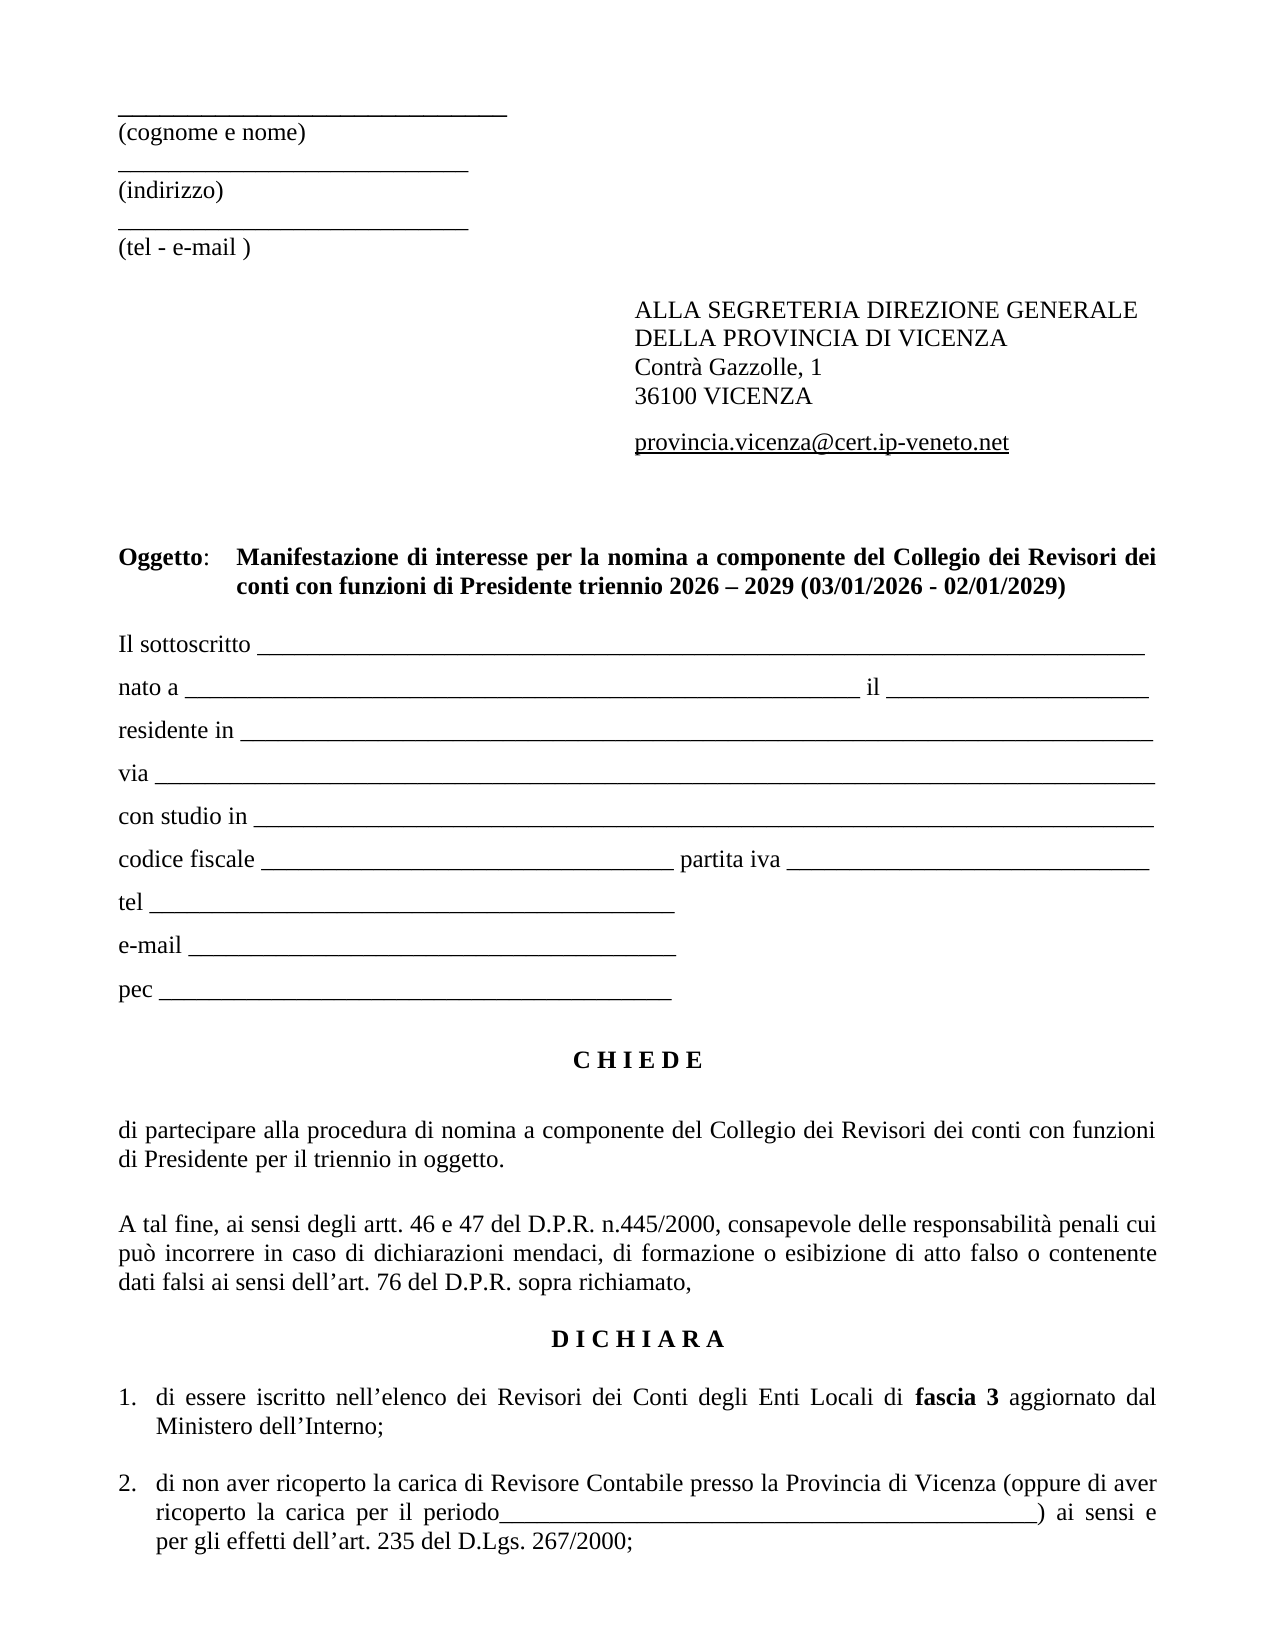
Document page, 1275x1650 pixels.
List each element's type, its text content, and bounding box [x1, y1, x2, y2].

text ____________________________ [118, 146, 1157, 175]
subtitle DELLA PROVINCIA DI VICENZA [634, 323, 1157, 352]
text (cognome e nome) [118, 117, 1157, 146]
text di partecipare alla procedura di nomina a componente del Collegio dei Revisori dei conti con funzioni di Presidente per il triennio in oggetto. [118, 1116, 1157, 1173]
text e-mail _______________________________________ [118, 931, 1157, 959]
text con studio in ________________________________________________________________________ [118, 801, 1157, 830]
text codice fiscale _________________________________ partita iva _____________________________ [118, 844, 1157, 873]
text ALLA SEGRETERIA DIREZIONE GENERALE [634, 295, 1157, 323]
text via ________________________________________________________________________________ [118, 758, 1157, 787]
text Contrà Gazzolle, 1 [634, 352, 1157, 381]
text A tal fine, ai sensi degli artt. 46 e 47 del D.P.R. n.445/2000, consapevole delle responsabilità penali cui può incorrere in caso di dichiarazioni mendaci, di formazione o esibizione di atto falso o contenente dati falsi ai sensi dell’art. 76 del D.P.R. sopra richiamato, [118, 1209, 1157, 1296]
text (tel - e-mail ) [118, 232, 1157, 261]
text pec _________________________________________ [118, 974, 1157, 1002]
list di essere iscritto nell’elenco dei Revisori dei Conti degli Enti Locali di fascia 3 aggiornato dal Ministero dell’Interno; [118, 1382, 1157, 1439]
text (indirizzo) [118, 175, 1157, 204]
text tel __________________________________________ [118, 887, 1157, 916]
text ____________________________ [118, 204, 1157, 232]
text ____________________________ [118, 89, 1157, 117]
text D I C H I A R A [118, 1324, 1157, 1353]
text Il sottoscritto _______________________________________________________________________ [118, 629, 1157, 657]
text provincia.vicenza@cert.ip-veneto.net [634, 427, 1157, 456]
text nato a ______________________________________________________ il _____________________ [118, 672, 1157, 701]
text Oggetto: Manifestazione di interesse per la nomina a componente del Collegio dei Revisori dei conti con funzioni di Presidente triennio 2026 – 2029 (03/01/2026 - 02/01/2029) [118, 542, 1157, 600]
text 36100 VICENZA [634, 381, 1157, 410]
list di non aver ricoperto la carica di Revisore Contabile presso la Provincia di Vicenza (oppure di aver ricoperto la carica per il periodo___________________________________________) ai sensi e per gli effetti dell’art. 235 del D.Lgs. 267/2000; [118, 1468, 1157, 1554]
text C H I E D E [118, 1046, 1157, 1074]
text residente in _________________________________________________________________________ [118, 715, 1157, 744]
